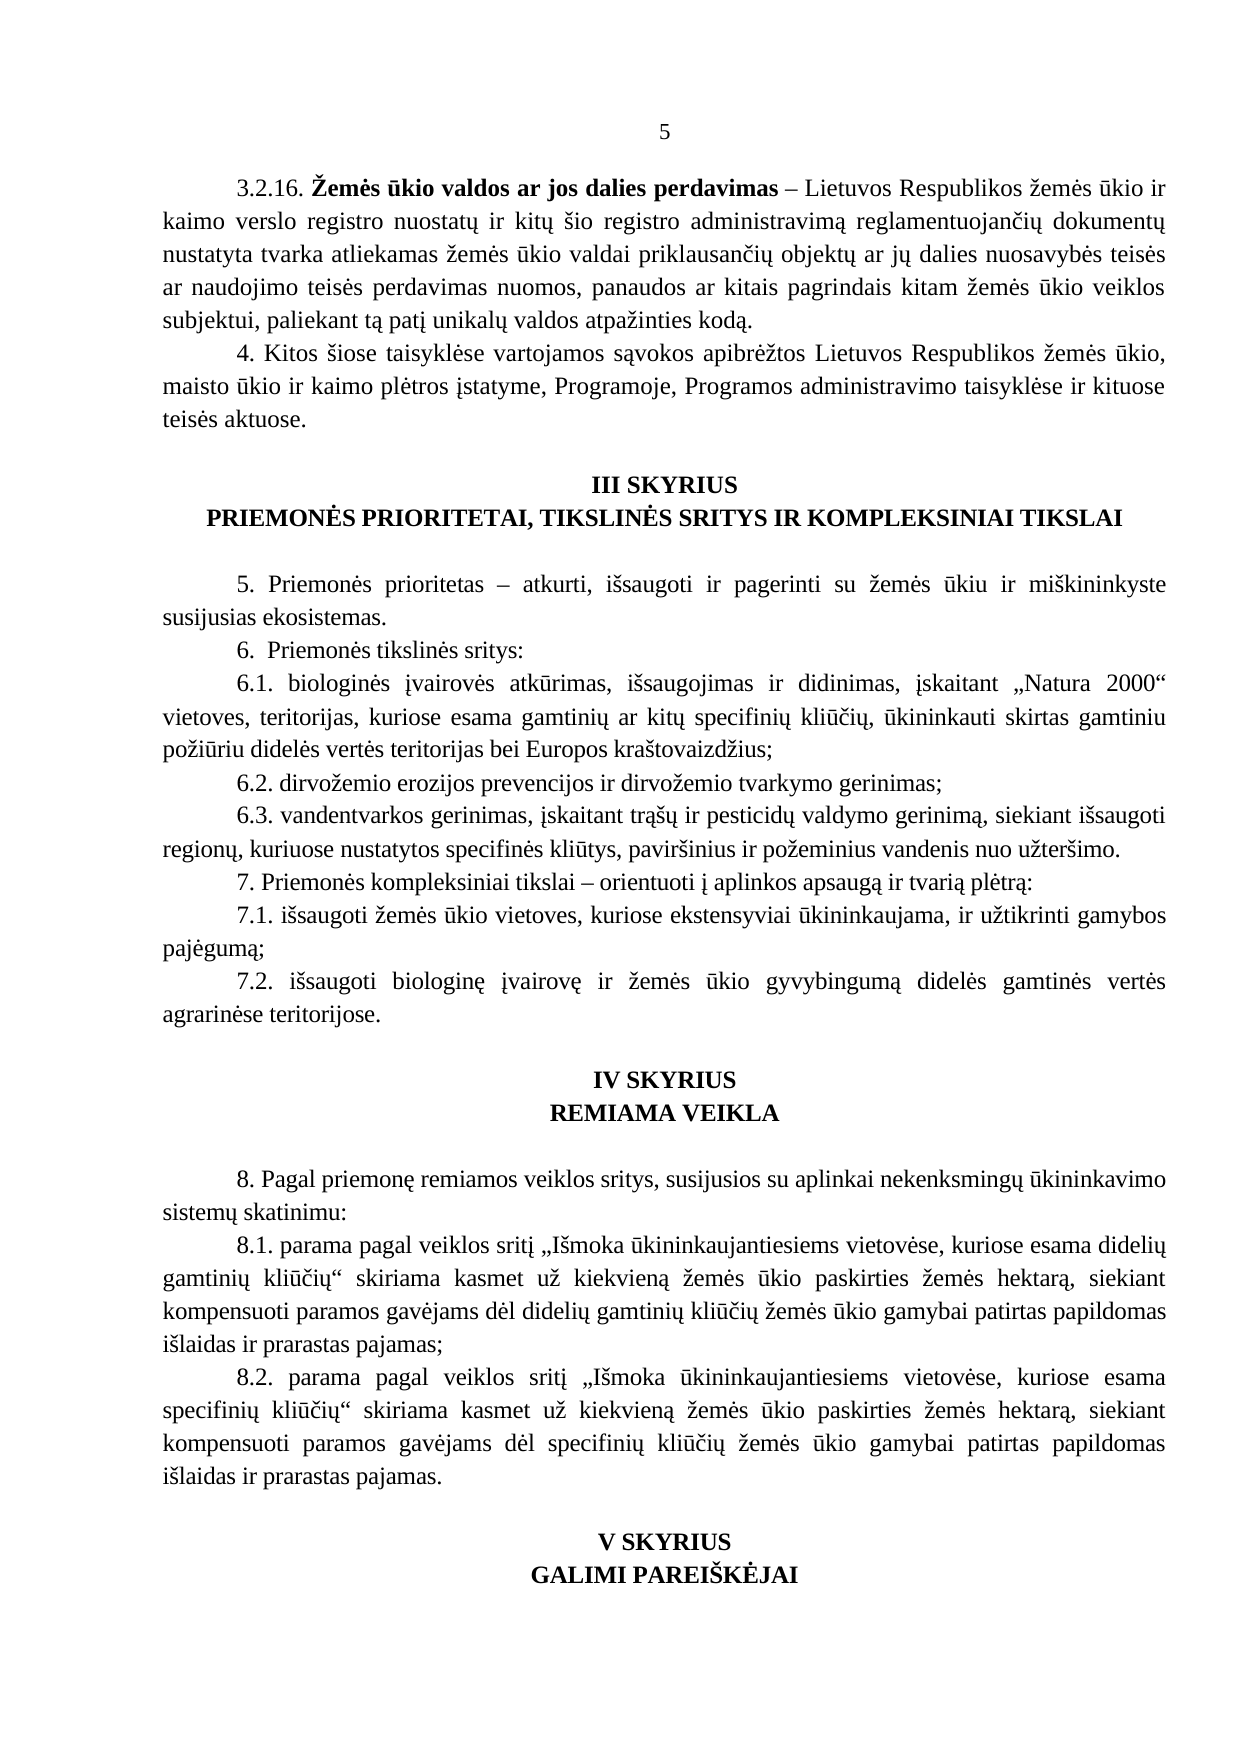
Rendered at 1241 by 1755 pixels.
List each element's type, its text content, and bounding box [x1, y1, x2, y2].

text 6.2. dirvožemio erozijos prevencijos ir dirvožemio tvarkymo gerinimas; [162, 768, 1167, 796]
text 3.2.16. Žemės ūkio valdos ar jos dalies perdavimas – Lietuvos Respublikos žemės ūkio ir kaimo verslo registro nuostatų ir kitų šio registro administravimą reglamentuojančių dokumentų nustatyta tvarka atliekamas žemės ūkio valdai priklausančių objektų ar jų dalies nuosavybės teisės ar naudojimo teisės perdavimas nuomos, panaudos ar kitais pagrindais kitam žemės ūkio veiklos subjektui, paliekant tą patį unikalų valdos atpažinties kodą. [162, 173, 1167, 334]
text 6.1. biologinės įvairovės atkūrimas, išsaugojimas ir didinimas, įskaitant „Natura 2000“ vietoves, teritorijas, kuriose esama gamtinių ar kitų specifinių kliūčių, ūkininkauti skirtas gamtiniu požiūriu didelės vertės teritorijas bei Europos kraštovaizdžius; [162, 668, 1167, 763]
text 8. Pagal priemonę remiamos veiklos sritys, susijusios su aplinkai nekenksmingų ūkininkavimo sistemų skatinimu: [162, 1164, 1167, 1226]
text 8.2. parama pagal veiklos sritį „Išmoka ūkininkaujantiesiems vietovėse, kuriose esama specifinių kliūčių“ skiriama kasmet už kiekvieną žemės ūkio paskirties žemės hektarą, siekiant kompensuoti paramos gavėjams dėl specifinių kliūčių žemės ūkio gamybai patirtas papildomas išlaidas ir prarastas pajamas. [162, 1362, 1167, 1490]
text 7.1. išsaugoti žemės ūkio vietoves, kuriose ekstensyviai ūkininkaujama, ir užtikrinti gamybos pajėgumą; [162, 900, 1167, 961]
text 8.1. parama pagal veiklos sritį „Išmoka ūkininkaujantiesiems vietovėse, kuriose esama didelių gamtinių kliūčių“ skiriama kasmet už kiekvieną žemės ūkio paskirties žemės hektarą, siekiant kompensuoti paramos gavėjams dėl didelių gamtinių kliūčių žemės ūkio gamybai patirtas papildomas išlaidas ir prarastas pajamas; [162, 1230, 1167, 1358]
text GALIMI PAREIŠKĖJAI [162, 1560, 1167, 1589]
text PRIEMONĖS PRIORITETAI, TIKSLINĖS SRITYS IR KOMPLEKSINIAI TIKSLAI [162, 503, 1167, 532]
text IV SKYRIUS [162, 1065, 1167, 1093]
text 5. Priemonės prioritetas – atkurti, išsaugoti ir pagerinti su žemės ūkiu ir miškininkyste susijusias ekosistemas. [162, 569, 1167, 631]
text 4. Kitos šiose taisyklėse vartojamos sąvokos apibrėžtos Lietuvos Respublikos žemės ūkio, maisto ūkio ir kaimo plėtros įstatyme, Programoje, Programos administravimo taisyklėse ir kituose teisės aktuose. [162, 338, 1167, 433]
text 6.3. vandentvarkos gerinimas, įskaitant trąšų ir pesticidų valdymo gerinimą, siekiant išsaugoti regionų, kuriuose nustatytos specifinės kliūtys, paviršinius ir požeminius vandenis nuo užteršimo. [162, 801, 1167, 862]
text V SKYRIUS [162, 1527, 1167, 1556]
text 7.2. išsaugoti biologinę įvairovę ir žemės ūkio gyvybingumą didelės gamtinės vertės agrarinėse teritorijose. [162, 966, 1167, 1027]
text 7. Priemonės kompleksiniai tikslai – orientuoti į aplinkos apsaugą ir tvarią plėtrą: [162, 867, 1167, 895]
text REMIAMA VEIKLA [162, 1098, 1167, 1127]
text 6. Priemonės tikslinės sritys: [162, 636, 1167, 664]
text III SKYRIUS [162, 470, 1167, 499]
